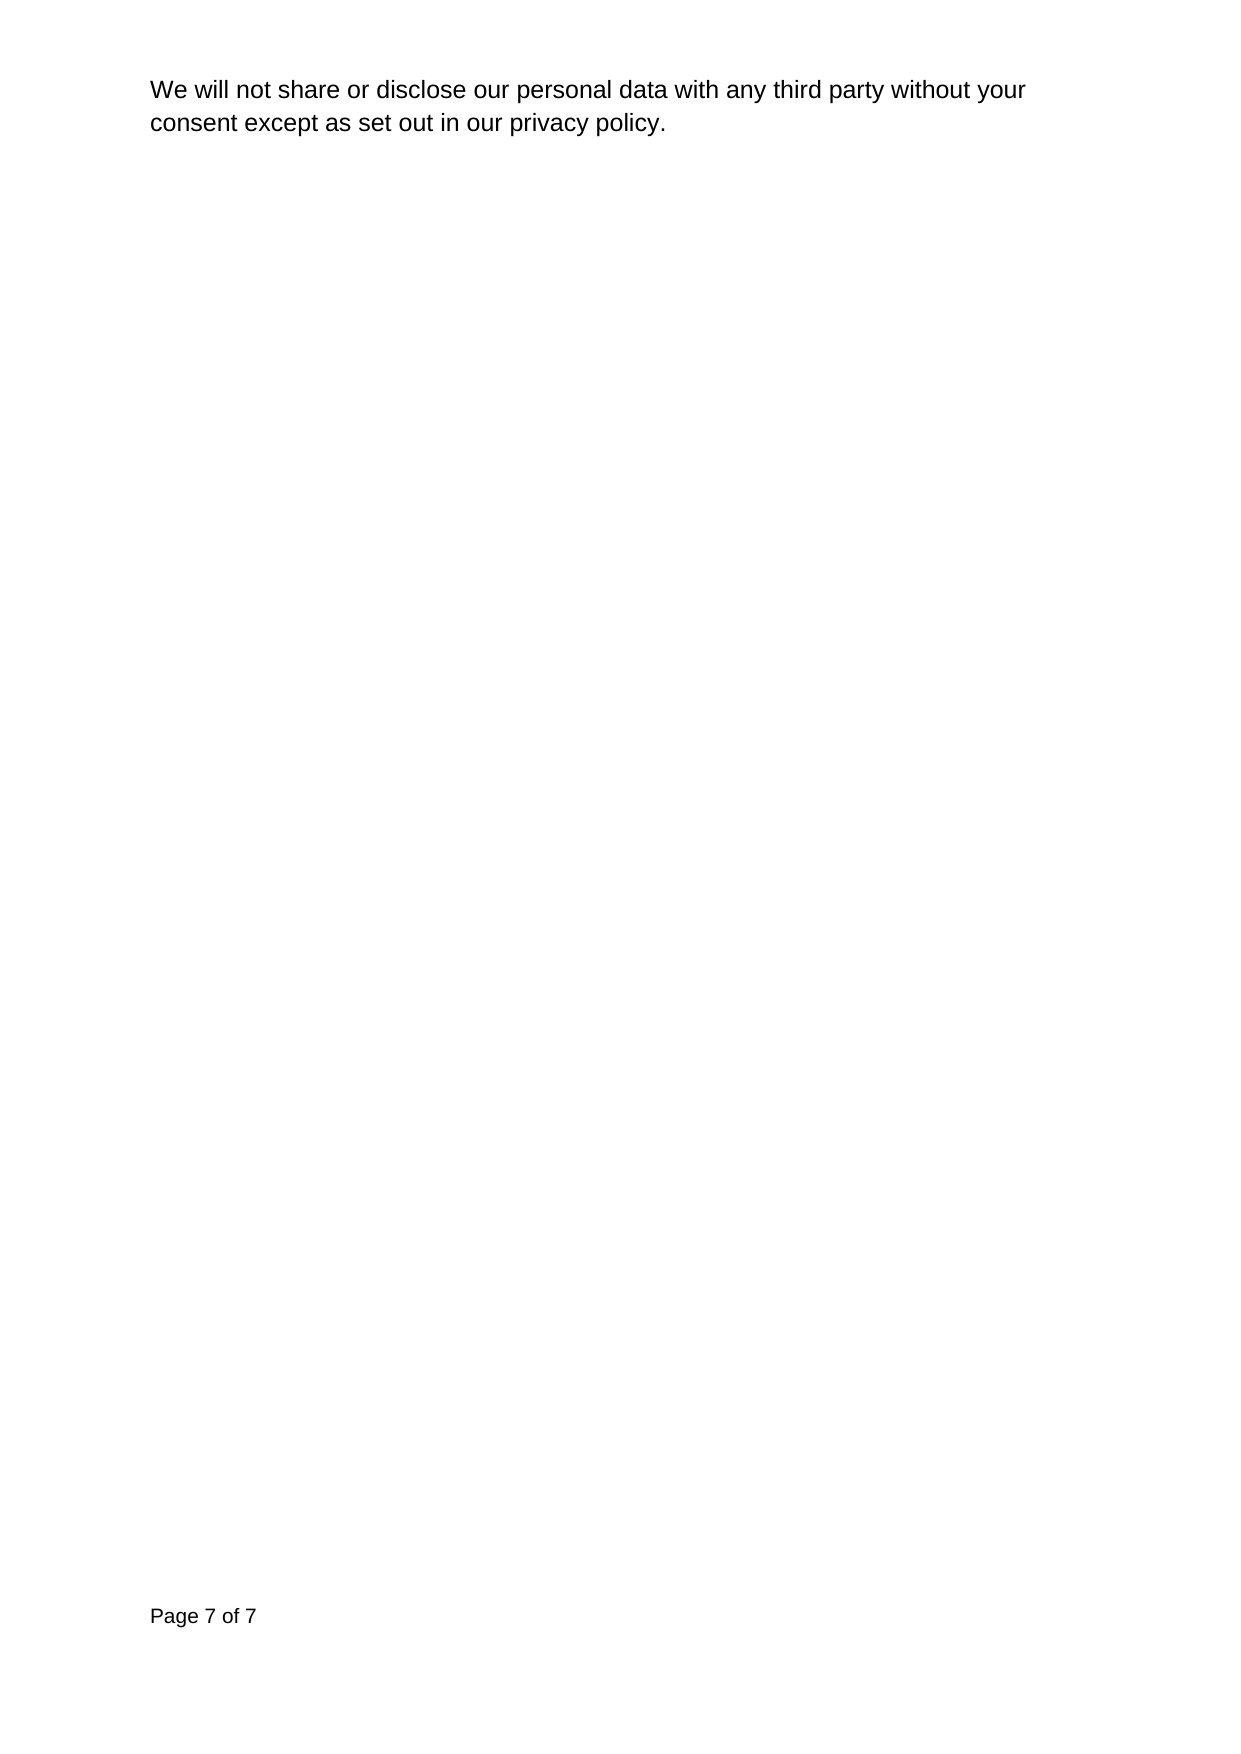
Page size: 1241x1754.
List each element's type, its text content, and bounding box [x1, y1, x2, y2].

text We will not share or disclose our personal data with any third party without your consent except as set out in our privacy policy. [150, 75, 1090, 137]
